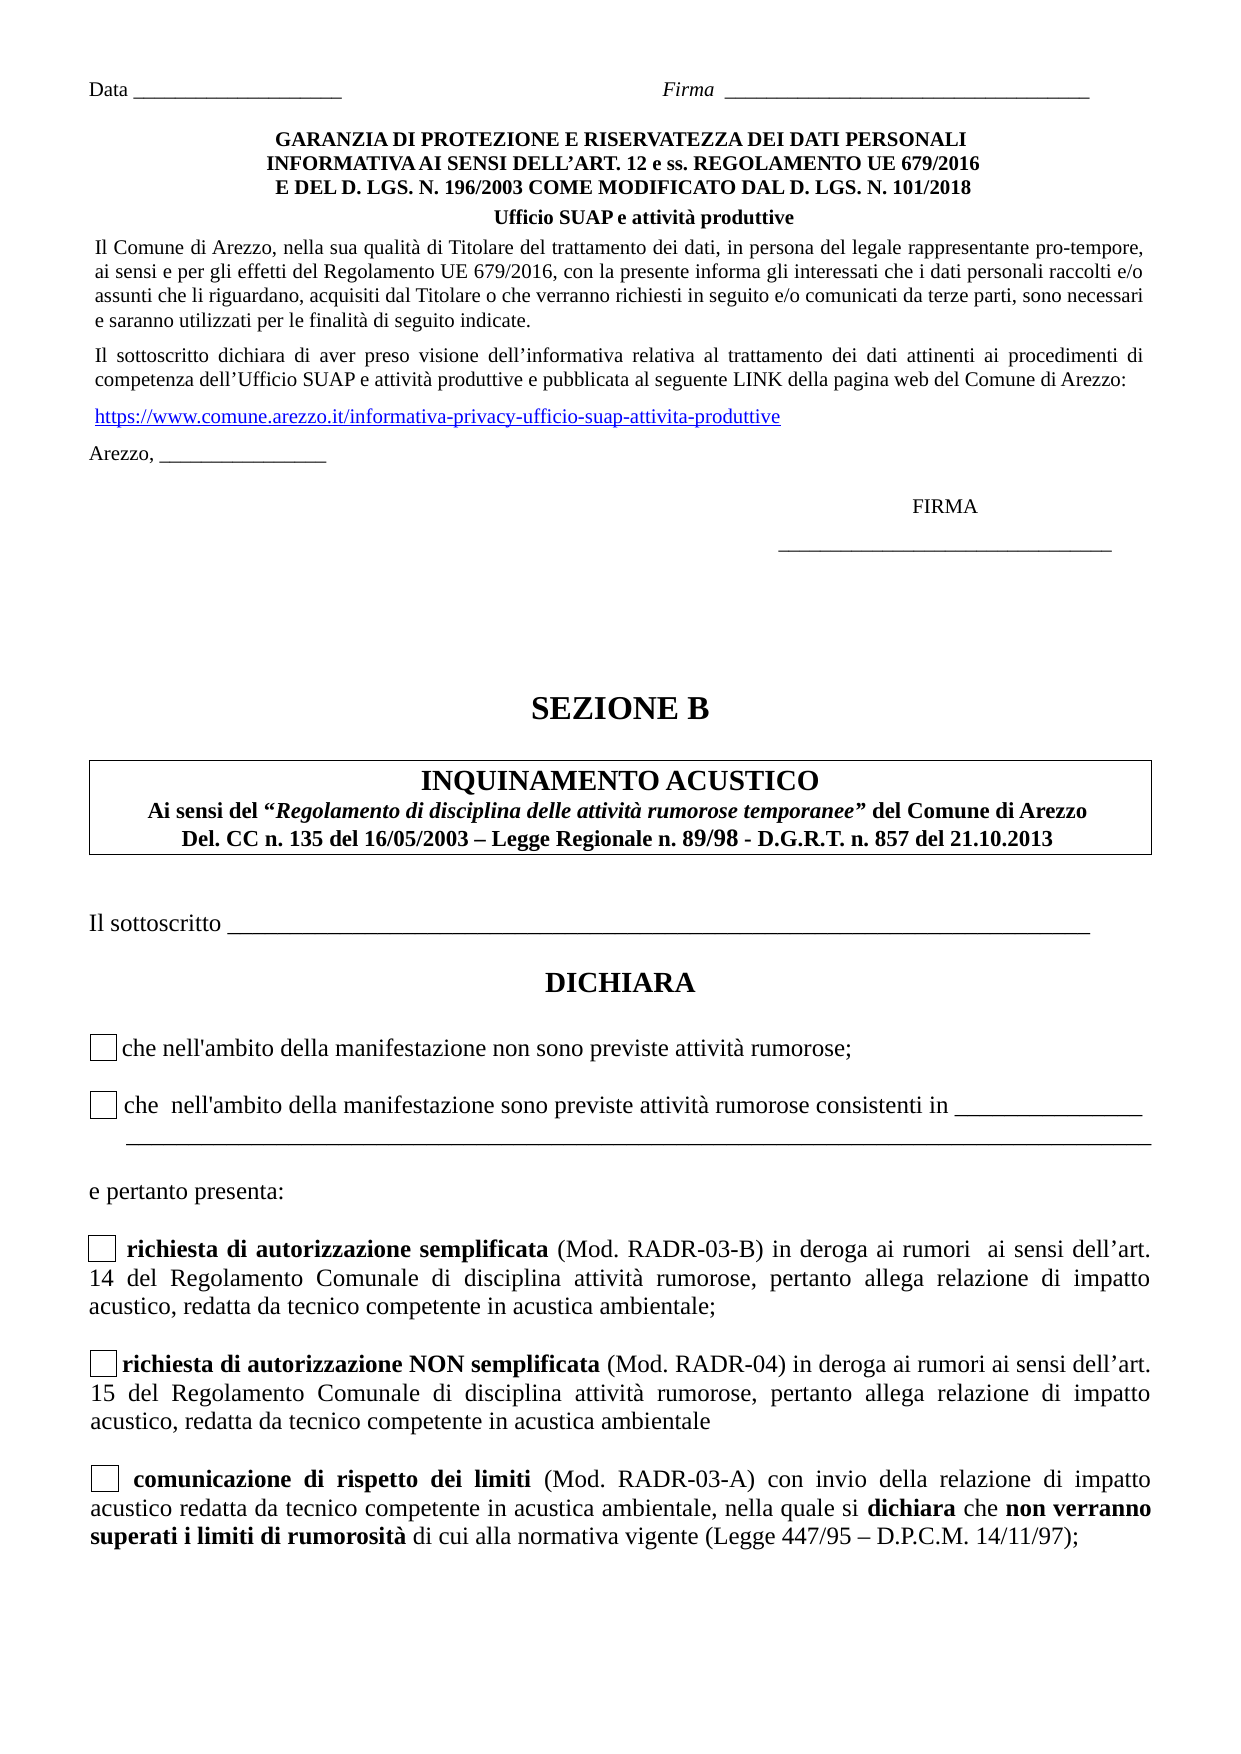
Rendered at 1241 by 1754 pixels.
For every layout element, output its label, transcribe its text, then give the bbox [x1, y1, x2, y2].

text INFORMATIVA AI SENSI DELL’ART. 12 e ss. REGOLAMENTO UE 679/2016 [94, 151, 1152, 175]
text GARANZIA DI PROTEZIONE E RISERVATEZZA DEI DATI PERSONALI [90, 127, 1152, 151]
text che nell'ambito della manifestazione non sono previste attività rumorose; [89, 1033, 1152, 1061]
text DICHIARA [89, 966, 1152, 999]
text Il Comune di Arezzo, nella sua qualità di Titolare del trattamento dei dati, in persona del legale rappresentante pro-tempore, ai sensi e per gli effetti del Regolamento UE 679/2016, con la presente informa gli interessati che i dati personali raccolti e/o assunti che li riguardano, acquisiti dal Titolare o che verranno richiesti in seguito e/o comunicati da terze parti, sono necessari e saranno utilizzati per le finalità di seguito indicate. [94, 235, 1146, 332]
text ________________________________ [738, 530, 1152, 554]
text richiesta di autorizzazione semplificata (Mod. RADR-03-B) in deroga ai rumori ai sensi dell’art. 14 del Regolamento Comunale di disciplina attività rumorose, pertanto allega relazione di impatto acustico, redatta da tecnico competente in acustica ambientale; [87, 1234, 1152, 1320]
text Ufficio SUAP e attività produttive [136, 205, 1152, 229]
text https://www.comune.arezzo.it/informativa-privacy-ufficio-suap-attivita-produttive [94, 404, 1146, 428]
text Data ____________________ Firma ___________________________________ [89, 77, 1152, 101]
text e pertanto presenta: [89, 1176, 1152, 1205]
text INQUINAMENTO ACUSTICO [90, 761, 1151, 794]
text FIRMA [738, 494, 1152, 518]
text Ai sensi del “Regolamento di disciplina delle attività rumorose temporanee” del Comune di Arezzo Del. CC n. 135 del 16/05/2003 – Legge Regionale n. 89/98 - D.G.R.T. n. 857 del 21.10.2013 [90, 794, 1151, 854]
text comunicazione di rispetto dei limiti (Mod. RADR-03-A) con invio della relazione di impatto acustico redatta da tecnico competente in acustica ambientale, nella quale si dichiara che non verranno superati i limiti di rumorosità di cui alla normativa vigente (Legge 447/95 – D.P.C.M. 14/11/97); [90, 1464, 1152, 1550]
text __________________________________________________________________________________ [89, 1119, 1152, 1148]
text Il sottoscritto dichiara di aver preso visione dell’informativa relativa al trattamento dei dati attinenti ai procedimenti di competenza dell’Ufficio SUAP e attività produttive e pubblicata al seguente LINK della pagina web del Comune di Arezzo: [94, 343, 1146, 391]
text richiesta di autorizzazione NON semplificata (Mod. RADR-04) in deroga ai rumori ai sensi dell’art. 15 del Regolamento Comunale di disciplina attività rumorose, pertanto allega relazione di impatto acustico, redatta da tecnico competente in acustica ambientale [89, 1349, 1152, 1435]
text E DEL D. LGS. N. 196/2003 COME MODIFICATO DAL D. LGS. N. 101/2018 [94, 175, 1152, 199]
text che nell'ambito della manifestazione sono previste attività rumorose consistenti in _______________ [89, 1090, 1152, 1119]
text SEZIONE B [89, 688, 1152, 727]
text Arezzo, ________________ [89, 441, 1152, 464]
text Il sottoscritto _____________________________________________________________________ [89, 908, 1152, 937]
